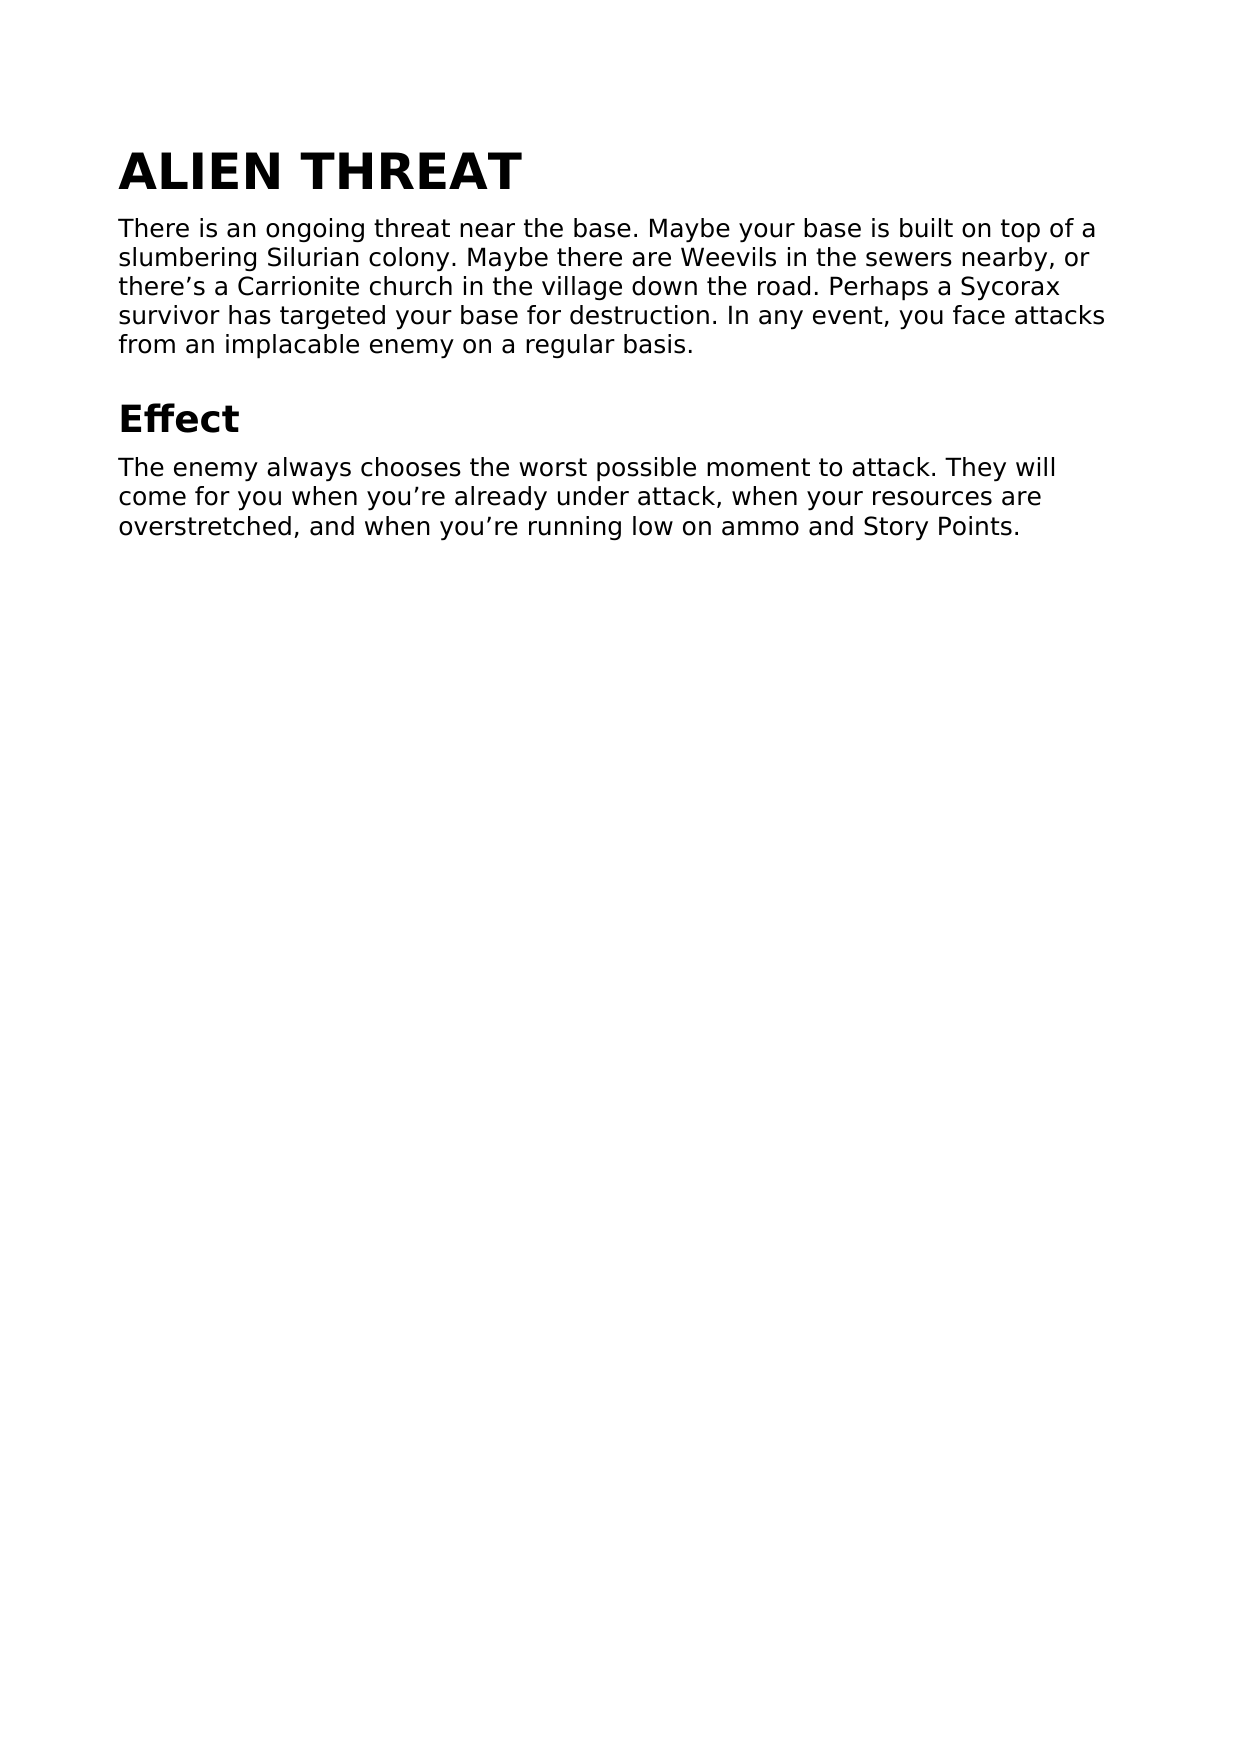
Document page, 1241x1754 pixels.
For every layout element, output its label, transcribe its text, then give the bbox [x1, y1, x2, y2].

subtitle ALIEN THREAT [118, 143, 1122, 201]
text The enemy always chooses the worst possible moment to attack. They will come for you when you’re already under attack, when your resources are overstretched, and when you’re running low on ammo and Story Points. [118, 453, 1122, 541]
text There is an ongoing threat near the base. Maybe your base is built on top of a slumbering Silurian colony. Maybe there are Weevils in the sewers nearby, or there’s a Carrionite church in the village down the road. Perhaps a Sycorax survivor has targeted your base for destruction. In any event, you face attacks from an implacable enemy on a regular basis. [118, 214, 1122, 360]
subtitle Effect [118, 397, 1122, 441]
